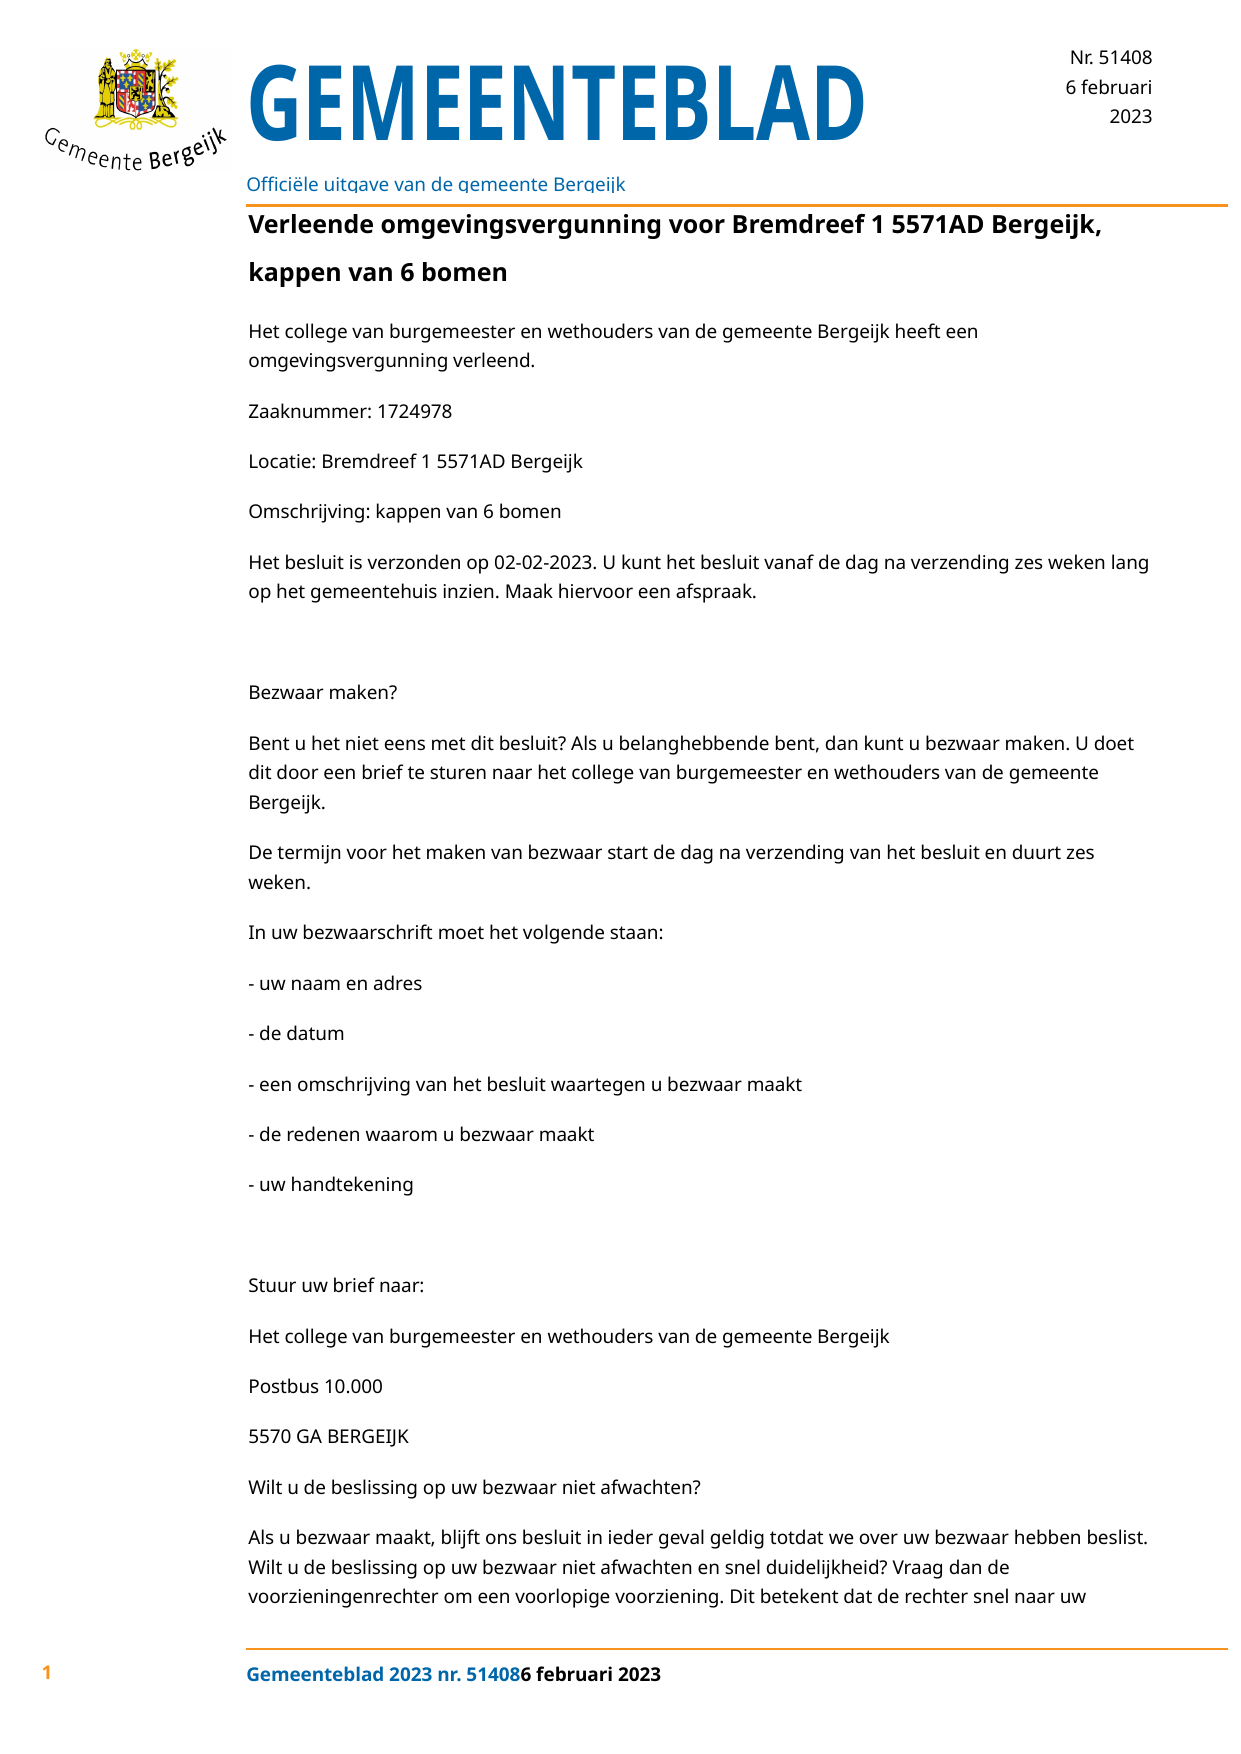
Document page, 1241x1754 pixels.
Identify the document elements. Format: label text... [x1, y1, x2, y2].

picture [41, 47, 231, 172]
text Stuur uw brief naar: [248, 1272, 1152, 1298]
text In uw bezwaarschrift moet het volgende staan: [248, 919, 1152, 945]
text - uw handtekening [248, 1172, 1152, 1197]
text - de redenen waarom u bezwaar maakt [248, 1121, 1152, 1147]
text Verleende omgevingsvergunning voor Bremdreef 1 5571AD Bergeijk, kappen van 6 bomen [248, 207, 1152, 288]
text - een omschrijving van het besluit waartegen u bezwaar maakt [248, 1071, 1152, 1097]
text Wilt u de beslissing op uw bezwaar niet afwachten? [248, 1474, 1152, 1500]
text 5570 GA BERGEIJK [248, 1424, 1152, 1449]
text De termijn voor het maken van bezwaar start de dag na verzending van het besluit en duurt zes weken. [248, 839, 1152, 895]
text Het college van burgemeester en wethouders van de gemeente Bergeijk heeft een omgevingsvergunning verleend. [248, 318, 1152, 373]
text Het college van burgemeester en wethouders van de gemeente Bergeijk [248, 1323, 1152, 1349]
text Omschrijving: kappen van 6 bomen [248, 499, 1152, 524]
text Postbus 10.000 [248, 1373, 1152, 1399]
text - de datum [248, 1020, 1152, 1046]
text Bezwaar maken? [248, 679, 1152, 705]
text Als u bezwaar maakt, blijft ons besluit in ieder geval geldig totdat we over uw bezwaar hebben beslist. Wilt u de beslissing op uw bezwaar niet afwachten en snel duidelijkheid? Vraag dan de voorzieningenrechter om een voorlopige voorziening. Dit betekent dat de rechter snel naar uw [248, 1524, 1152, 1609]
text Bent u het niet eens met dit besluit? Als u belanghebbende bent, dan kunt u bezwaar maken. U doet dit door een brief te sturen naar het college van burgemeester en wethouders van de gemeente Bergeijk. [248, 730, 1152, 815]
text Zaaknummer: 1724978 [248, 398, 1152, 424]
text - uw naam en adres [248, 970, 1152, 996]
text Het besluit is verzonden op 02-02-2023. U kunt het besluit vanaf de dag na verzending zes weken lang op het gemeentehuis inzien. Maak hiervoor een afspraak. [248, 549, 1152, 604]
text Locatie: Bremdreef 1 5571AD Bergeijk [248, 448, 1152, 474]
